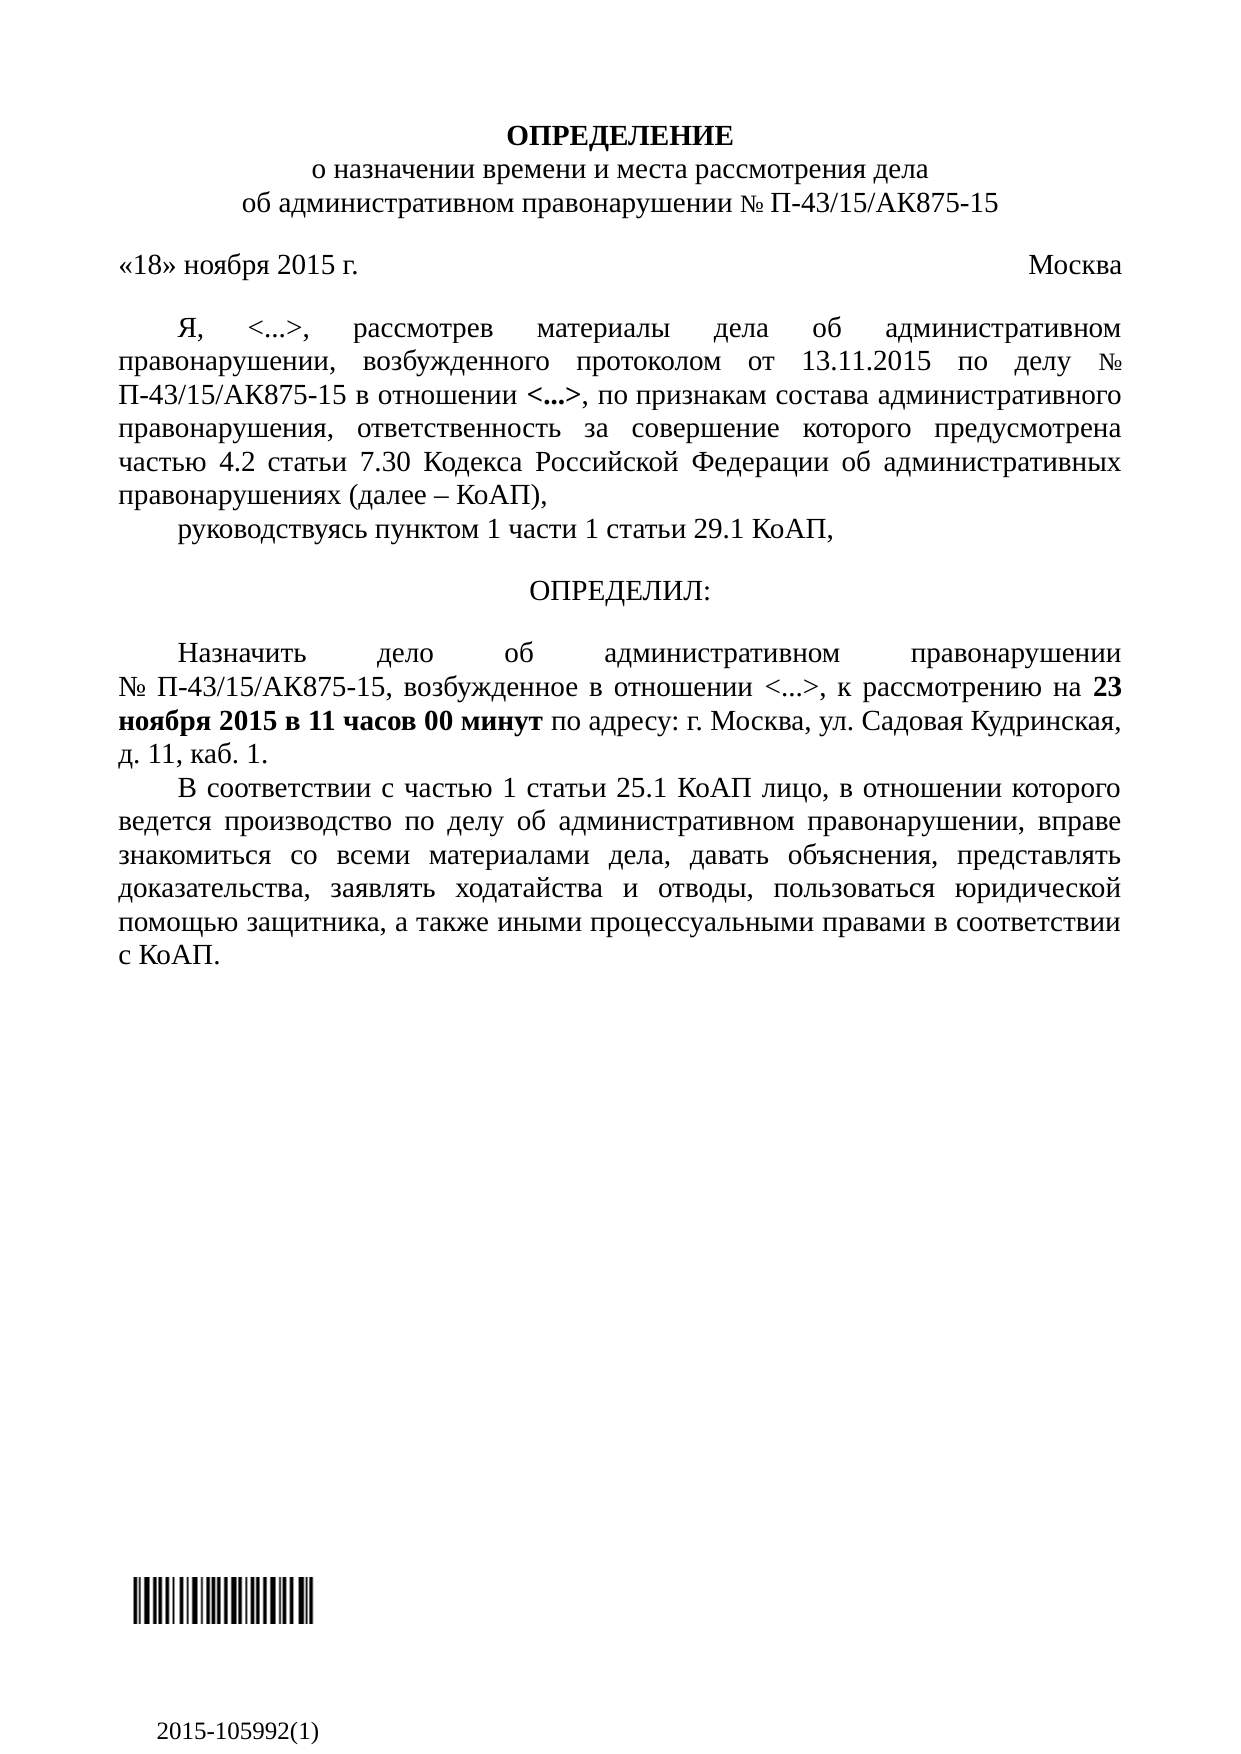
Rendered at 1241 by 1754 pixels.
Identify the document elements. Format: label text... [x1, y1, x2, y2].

text «18» ноября 2015 г. Москва [118, 247, 1122, 281]
text об административном правонарушении № П-43/15/АК875-15 [118, 185, 1122, 219]
text ОПРЕДЕЛИЛ: [118, 573, 1122, 607]
picture [118, 1577, 331, 1624]
text руководствуясь пунктом 1 части 1 статьи 29.1 КоАП, [118, 511, 1122, 544]
subtitle ОПРЕДЕЛЕНИЕ [118, 118, 1122, 152]
text В соответствии с частью 1 статьи 25.1 КоАП лицо, в отношении которого ведется производство по делу об административном правонарушении, вправе знакомиться со всеми материалами дела, давать объяснения, представлять доказательства, заявлять ходатайства и отводы, пользоваться юридической помощью защитника, а также иными процессуальными правами в соответствии с КоАП. [118, 770, 1122, 971]
text о назначении времени и места рассмотрения дела [118, 152, 1122, 185]
text Я, <...>, рассмотрев материалы дела об административном правонарушении, возбужденного протоколом от 13.11.2015 по делу № П-43/15/АК875-15 в отношении <...>, по признакам состава административного правонарушения, ответственность за совершение которого предусмотрена частью 4.2 статьи 7.30 Кодекса Российской Федерации об административных правонарушениях (далее – КоАП), [118, 310, 1122, 511]
text Назначить дело об административном правонарушении № П-43/15/АК875-15, возбужденное в отношении <...>, к рассмотрению на 23 ноября 2015 в 11 часов 00 минут по адресу: г. Москва, ул. Садовая Кудринская, д. 11, каб. 1. [118, 636, 1122, 770]
